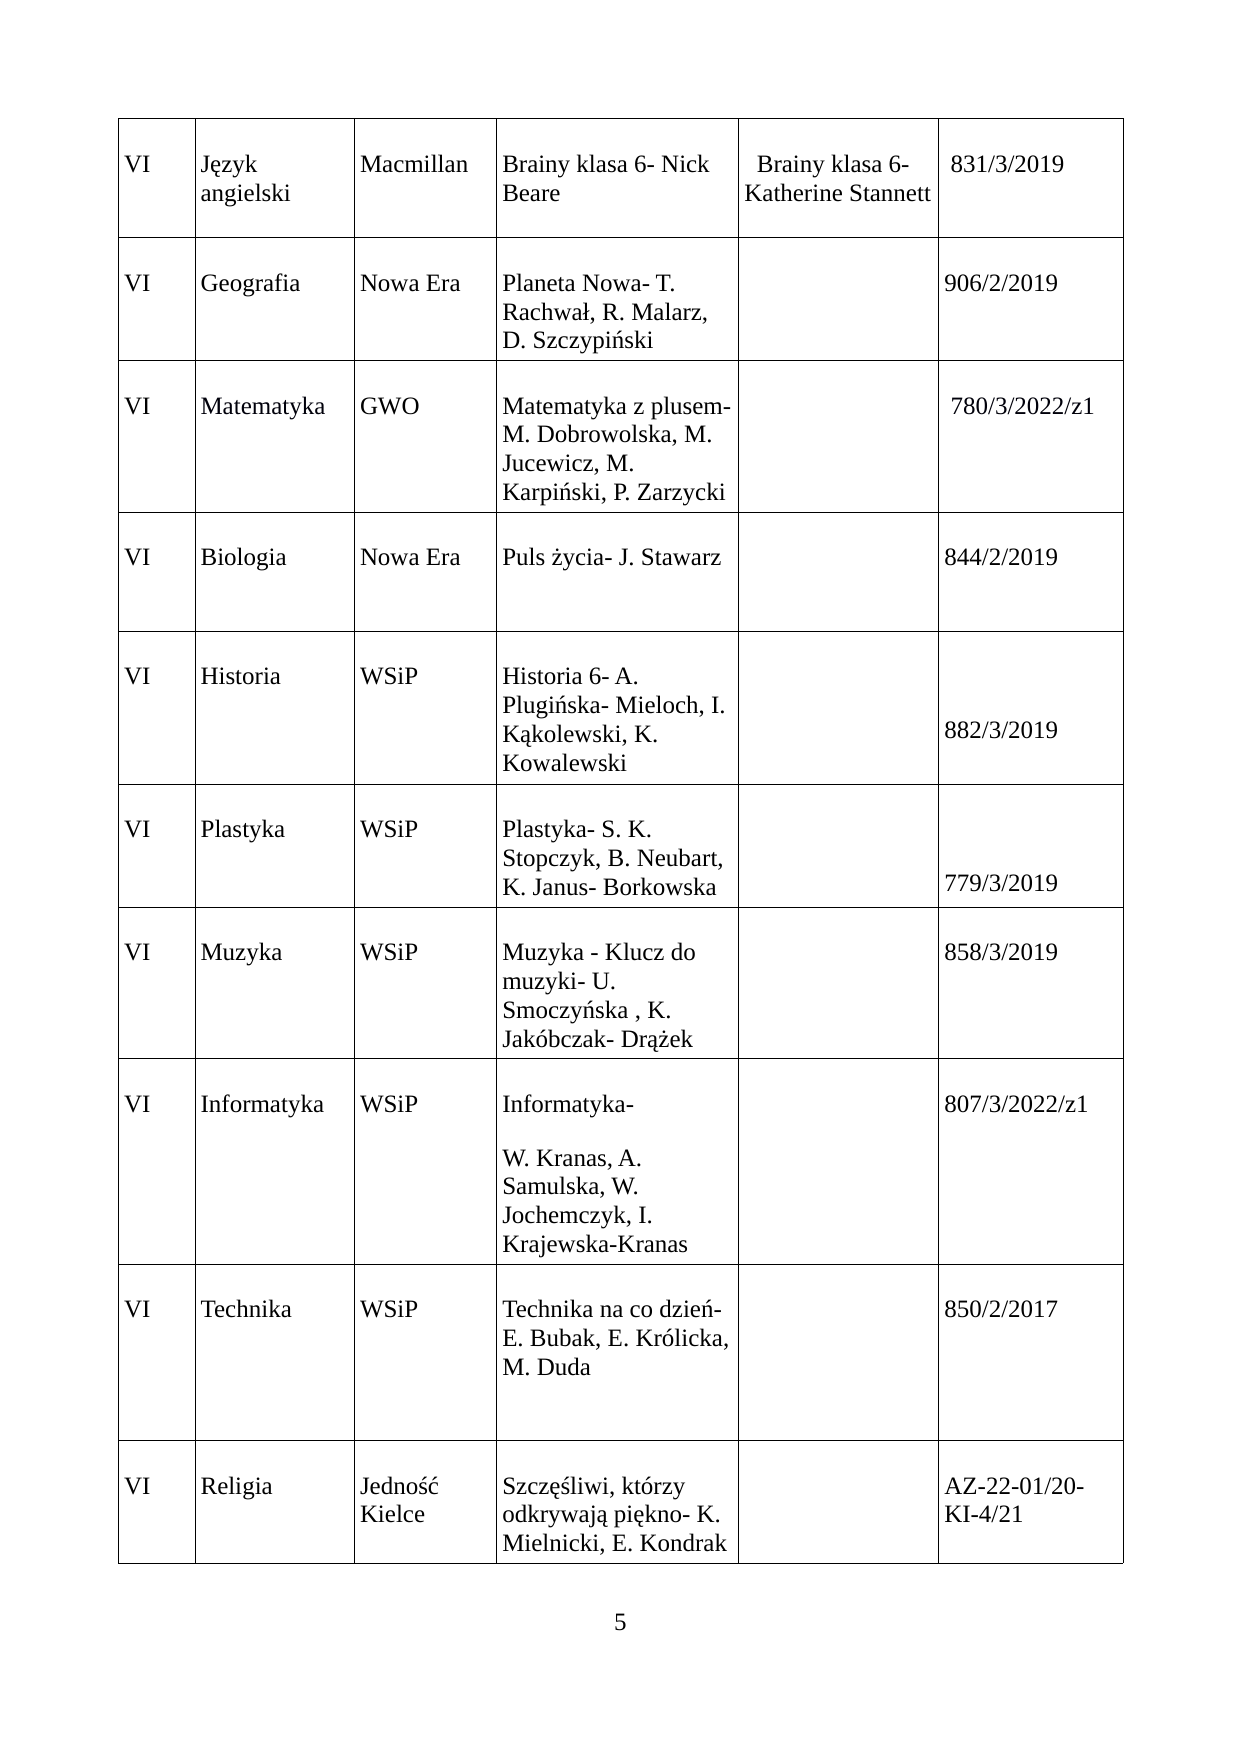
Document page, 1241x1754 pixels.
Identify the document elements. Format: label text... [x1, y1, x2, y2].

table_cell Nowa Era [355, 238, 496, 360]
table_cell VI [119, 785, 195, 907]
table_cell VI [119, 361, 195, 512]
table_cell AZ-22-01/20-KI-4/21 [939, 1441, 1123, 1563]
table_cell [739, 513, 938, 631]
table_cell Plastyka [196, 785, 354, 907]
table_cell Brainy klasa 6- Nick Beare [497, 119, 738, 237]
table_cell 807/3/2022/z1 [939, 1059, 1123, 1263]
table_cell GWO [355, 361, 496, 512]
table_cell Plastyka- S. K. Stopczyk, B. Neubart, K. Janus- Borkowska [497, 785, 738, 907]
table_cell VI [119, 238, 195, 360]
table_cell Matematyka z plusem- M. Dobrowolska, M. Jucewicz, M. Karpiński, P. Zarzycki [497, 361, 738, 512]
table_cell [739, 1265, 938, 1440]
table_cell Nowa Era [355, 513, 496, 631]
table_cell [739, 908, 938, 1058]
table_cell Matematyka [196, 361, 354, 512]
table_cell Historia [196, 632, 354, 784]
table_cell Muzyka [196, 908, 354, 1058]
table_cell VI [119, 119, 195, 237]
table_cell Szczęśliwi, którzy odkrywają piękno- K. Mielnicki, E. Kondrak [497, 1441, 738, 1563]
table_cell Informatyka [196, 1059, 354, 1263]
table_cell WSiP [355, 785, 496, 907]
table_cell [739, 1059, 938, 1263]
table_cell Planeta Nowa- T. Rachwał, R. Malarz, D. Szczypiński [497, 238, 738, 360]
table_cell Informatyka- W. Kranas, A. Samulska, W. Jochemczyk, I. Krajewska-Kranas [497, 1059, 738, 1263]
table_cell WSiP [355, 908, 496, 1058]
table_cell WSiP [355, 1059, 496, 1263]
table_cell 780/3/2022/z1 [939, 361, 1123, 512]
table_cell WSiP [355, 632, 496, 784]
table_cell Język angielski [196, 119, 354, 237]
table_cell Muzyka - Klucz do muzyki- U. Smoczyńska , K. Jakóbczak- Drążek [497, 908, 738, 1058]
table_cell 882/3/2019 [939, 632, 1123, 784]
table_cell VI [119, 632, 195, 784]
table_cell [739, 632, 938, 784]
table_cell Brainy klasa 6- Katherine Stannett [739, 119, 938, 237]
table_cell VI [119, 908, 195, 1058]
table_cell Technika [196, 1265, 354, 1440]
table_cell Puls życia- J. Stawarz [497, 513, 738, 631]
table_cell VI [119, 1265, 195, 1440]
table_cell 844/2/2019 [939, 513, 1123, 631]
table_cell [739, 238, 938, 360]
table_cell [739, 361, 938, 512]
table_cell [739, 1441, 938, 1563]
table_cell Biologia [196, 513, 354, 631]
table_cell [739, 785, 938, 907]
table_cell VI [119, 1441, 195, 1563]
table_cell Macmillan [355, 119, 496, 237]
table_cell Technika na co dzień-E. Bubak, E. Królicka, M. Duda [497, 1265, 738, 1440]
table_cell VI [119, 1059, 195, 1263]
table_cell Historia 6- A. Plugińska- Mieloch, I. Kąkolewski, K. Kowalewski [497, 632, 738, 784]
table_cell 779/3/2019 [939, 785, 1123, 907]
table_cell 831/3/2019 [939, 119, 1123, 237]
table_cell Geografia [196, 238, 354, 360]
table_cell 858/3/2019 [939, 908, 1123, 1058]
table_cell Religia [196, 1441, 354, 1563]
table_cell VI [119, 513, 195, 631]
table_cell WSiP [355, 1265, 496, 1440]
table_cell Jedność Kielce [355, 1441, 496, 1563]
table_cell 906/2/2019 [939, 238, 1123, 360]
table_cell 850/2/2017 [939, 1265, 1123, 1440]
